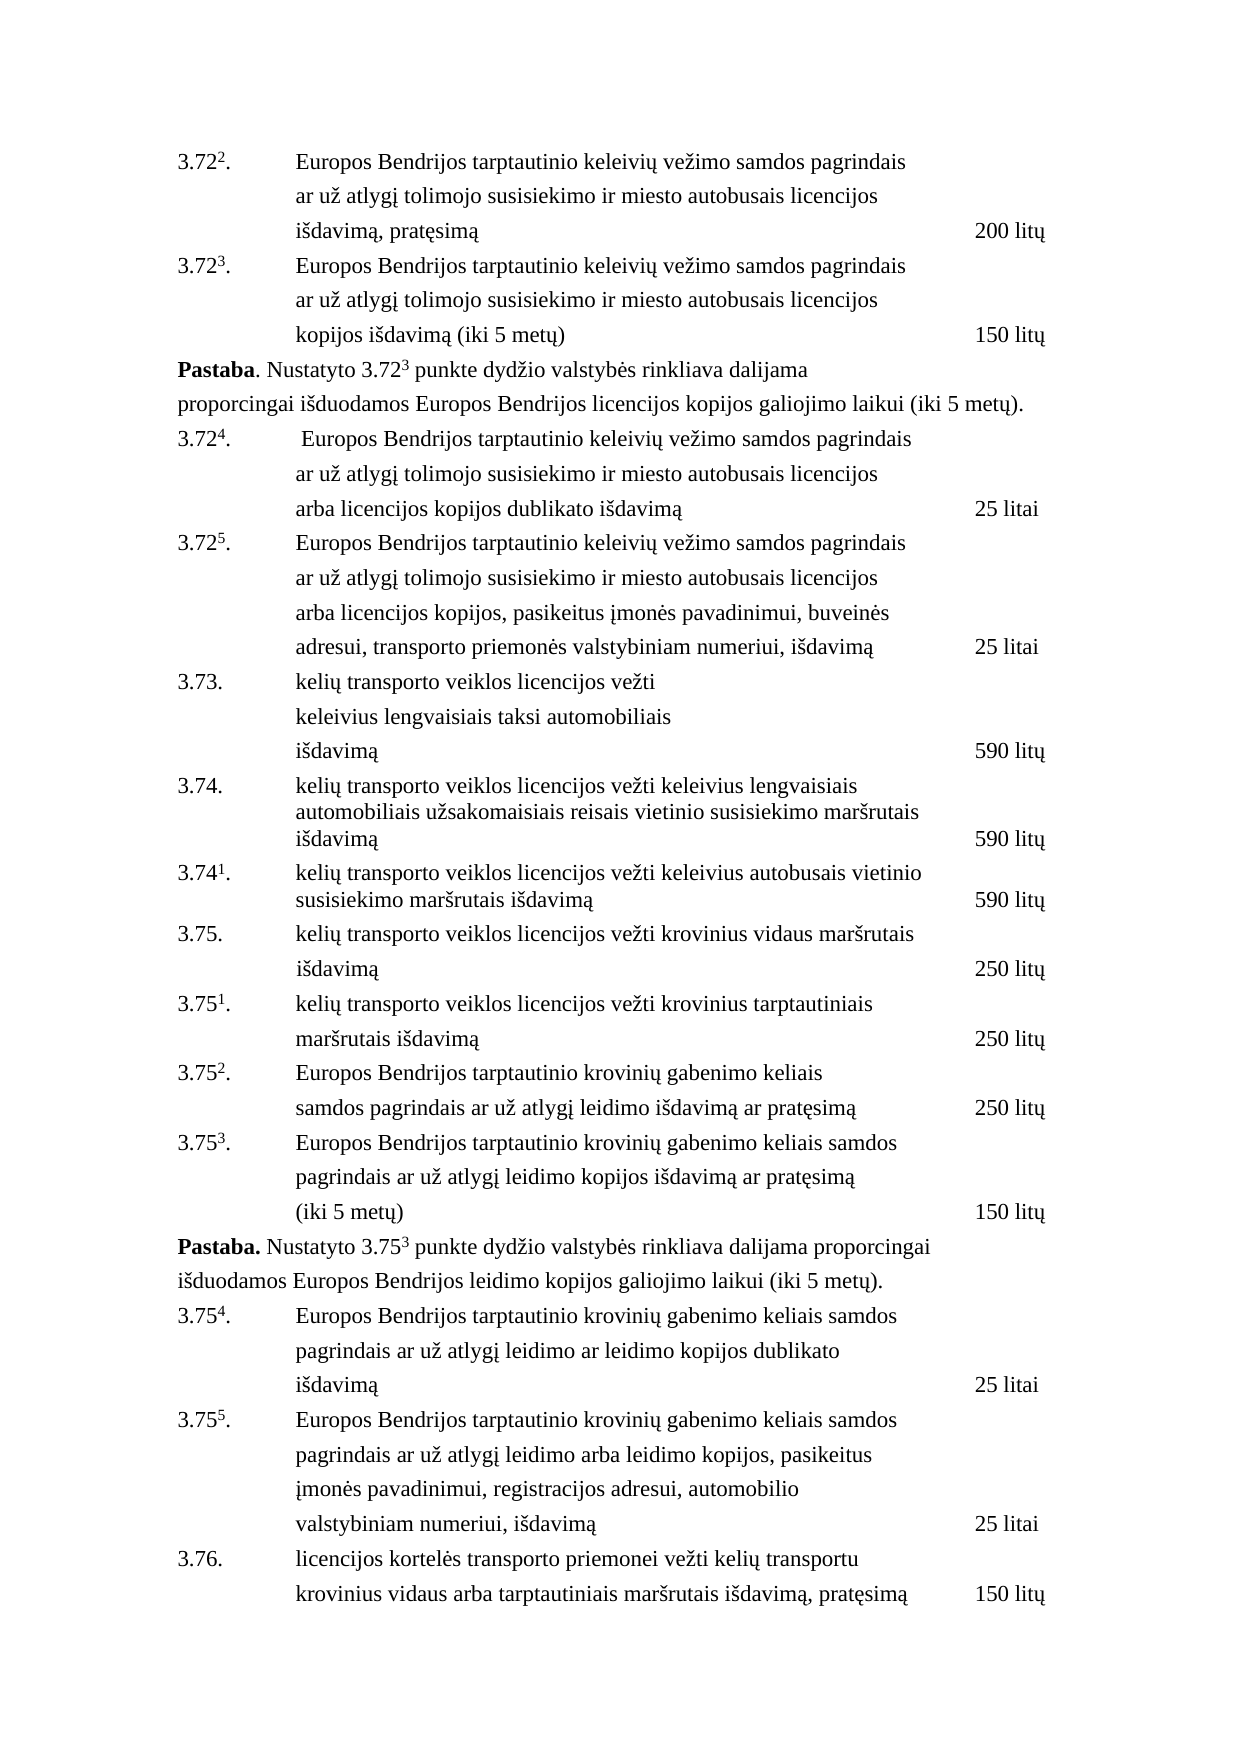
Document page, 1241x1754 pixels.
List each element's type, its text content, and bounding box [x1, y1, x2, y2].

text 3.722. Europos Bendrijos tarptautinio keleivių vežimo samdos pagrindais [177, 148, 1122, 174]
text įmonės pavadinimui, registracijos adresui, automobilio [177, 1476, 1122, 1502]
text arba licencijos kopijos, pasikeitus įmonės pavadinimui, buveinės [177, 599, 1122, 625]
text ar už atlygį tolimojo susisiekimo ir miesto autobusais licencijos [177, 182, 1122, 209]
text pagrindais ar už atlygį leidimo ar leidimo kopijos dublikato [177, 1337, 1122, 1363]
text ar už atlygį tolimojo susisiekimo ir miesto autobusais licencijos [177, 286, 1122, 313]
text išdavimą 250 litų [296, 955, 1122, 982]
text 3.73. kelių transporto veiklos licencijos vežti [177, 668, 1122, 694]
text 3.725. Europos Bendrijos tarptautinio keleivių vežimo samdos pagrindais [177, 529, 1122, 556]
text Pastaba. Nustatyto 3.753 punkte dydžio valstybės rinkliava dalijama proporcingai [177, 1233, 1122, 1259]
text 3.75. kelių transporto veiklos licencijos vežti krovinius vidaus maršrutais [177, 921, 1122, 947]
text 3.741. kelių transporto veiklos licencijos vežti keleivius autobusais vietinio susisiekimo maršrutais išdavimą 590 litų [177, 859, 1122, 912]
text samdos pagrindais ar už atlygį leidimo išdavimą ar pratęsimą 250 litų [177, 1094, 1122, 1120]
text 3.751. kelių transporto veiklos licencijos vežti krovinius tarptautiniais [177, 990, 1122, 1016]
text kopijos išdavimą (iki 5 metų) 150 litų [177, 321, 1122, 347]
text proporcingai išduodamos Europos Bendrijos licencijos kopijos galiojimo laikui (iki 5 metų). [177, 391, 1122, 417]
text (iki 5 metų) 150 litų [177, 1198, 1122, 1224]
text pagrindais ar už atlygį leidimo arba leidimo kopijos, pasikeitus [177, 1441, 1122, 1467]
text 3.755. Europos Bendrijos tarptautinio krovinių gabenimo keliais samdos [177, 1406, 1122, 1432]
text 3.754. Europos Bendrijos tarptautinio krovinių gabenimo keliais samdos [177, 1302, 1122, 1328]
text ar už atlygį tolimojo susisiekimo ir miesto autobusais licencijos [177, 564, 1122, 590]
text keleivius lengvaisiais taksi automobiliais [177, 703, 1122, 729]
text krovinius vidaus arba tarptautiniais maršrutais išdavimą, pratęsimą 150 litų [177, 1579, 1122, 1606]
text maršrutais išdavimą 250 litų [177, 1024, 1122, 1051]
text 3.753. Europos Bendrijos tarptautinio krovinių gabenimo keliais samdos [177, 1129, 1122, 1155]
text išdavimą 590 litų [295, 737, 1122, 764]
text išduodamos Europos Bendrijos leidimo kopijos galiojimo laikui (iki 5 metų). [177, 1267, 1122, 1294]
text 3.723. Europos Bendrijos tarptautinio keleivių vežimo samdos pagrindais [177, 252, 1122, 278]
text pagrindais ar už atlygį leidimo kopijos išdavimą ar pratęsimą [177, 1163, 1122, 1190]
text išdavimą 25 litai [177, 1371, 1122, 1398]
text 3.752. Europos Bendrijos tarptautinio krovinių gabenimo keliais [177, 1059, 1122, 1086]
text 3.74. kelių transporto veiklos licencijos vežti keleivius lengvaisiais automobiliais užsakomaisiais reisais vietinio susisiekimo maršrutais išdavimą 590 litų [177, 772, 1122, 851]
text ar už atlygį tolimojo susisiekimo ir miesto autobusais licencijos [177, 460, 1122, 486]
text arba licencijos kopijos dublikato išdavimą 25 litai [177, 494, 1122, 521]
text Pastaba. Nustatyto 3.723 punkte dydžio valstybės rinkliava dalijama [177, 356, 1122, 382]
text valstybiniam numeriui, išdavimą 25 litai [177, 1510, 1122, 1537]
text 3.76. licencijos kortelės transporto priemonei vežti kelių transportu [177, 1545, 1122, 1571]
text išdavimą, pratęsimą 200 litų [177, 217, 1122, 243]
text adresui, transporto priemonės valstybiniam numeriui, išdavimą 25 litai [295, 633, 1122, 660]
text 3.724. Europos Bendrijos tarptautinio keleivių vežimo samdos pagrindais [177, 425, 1122, 452]
